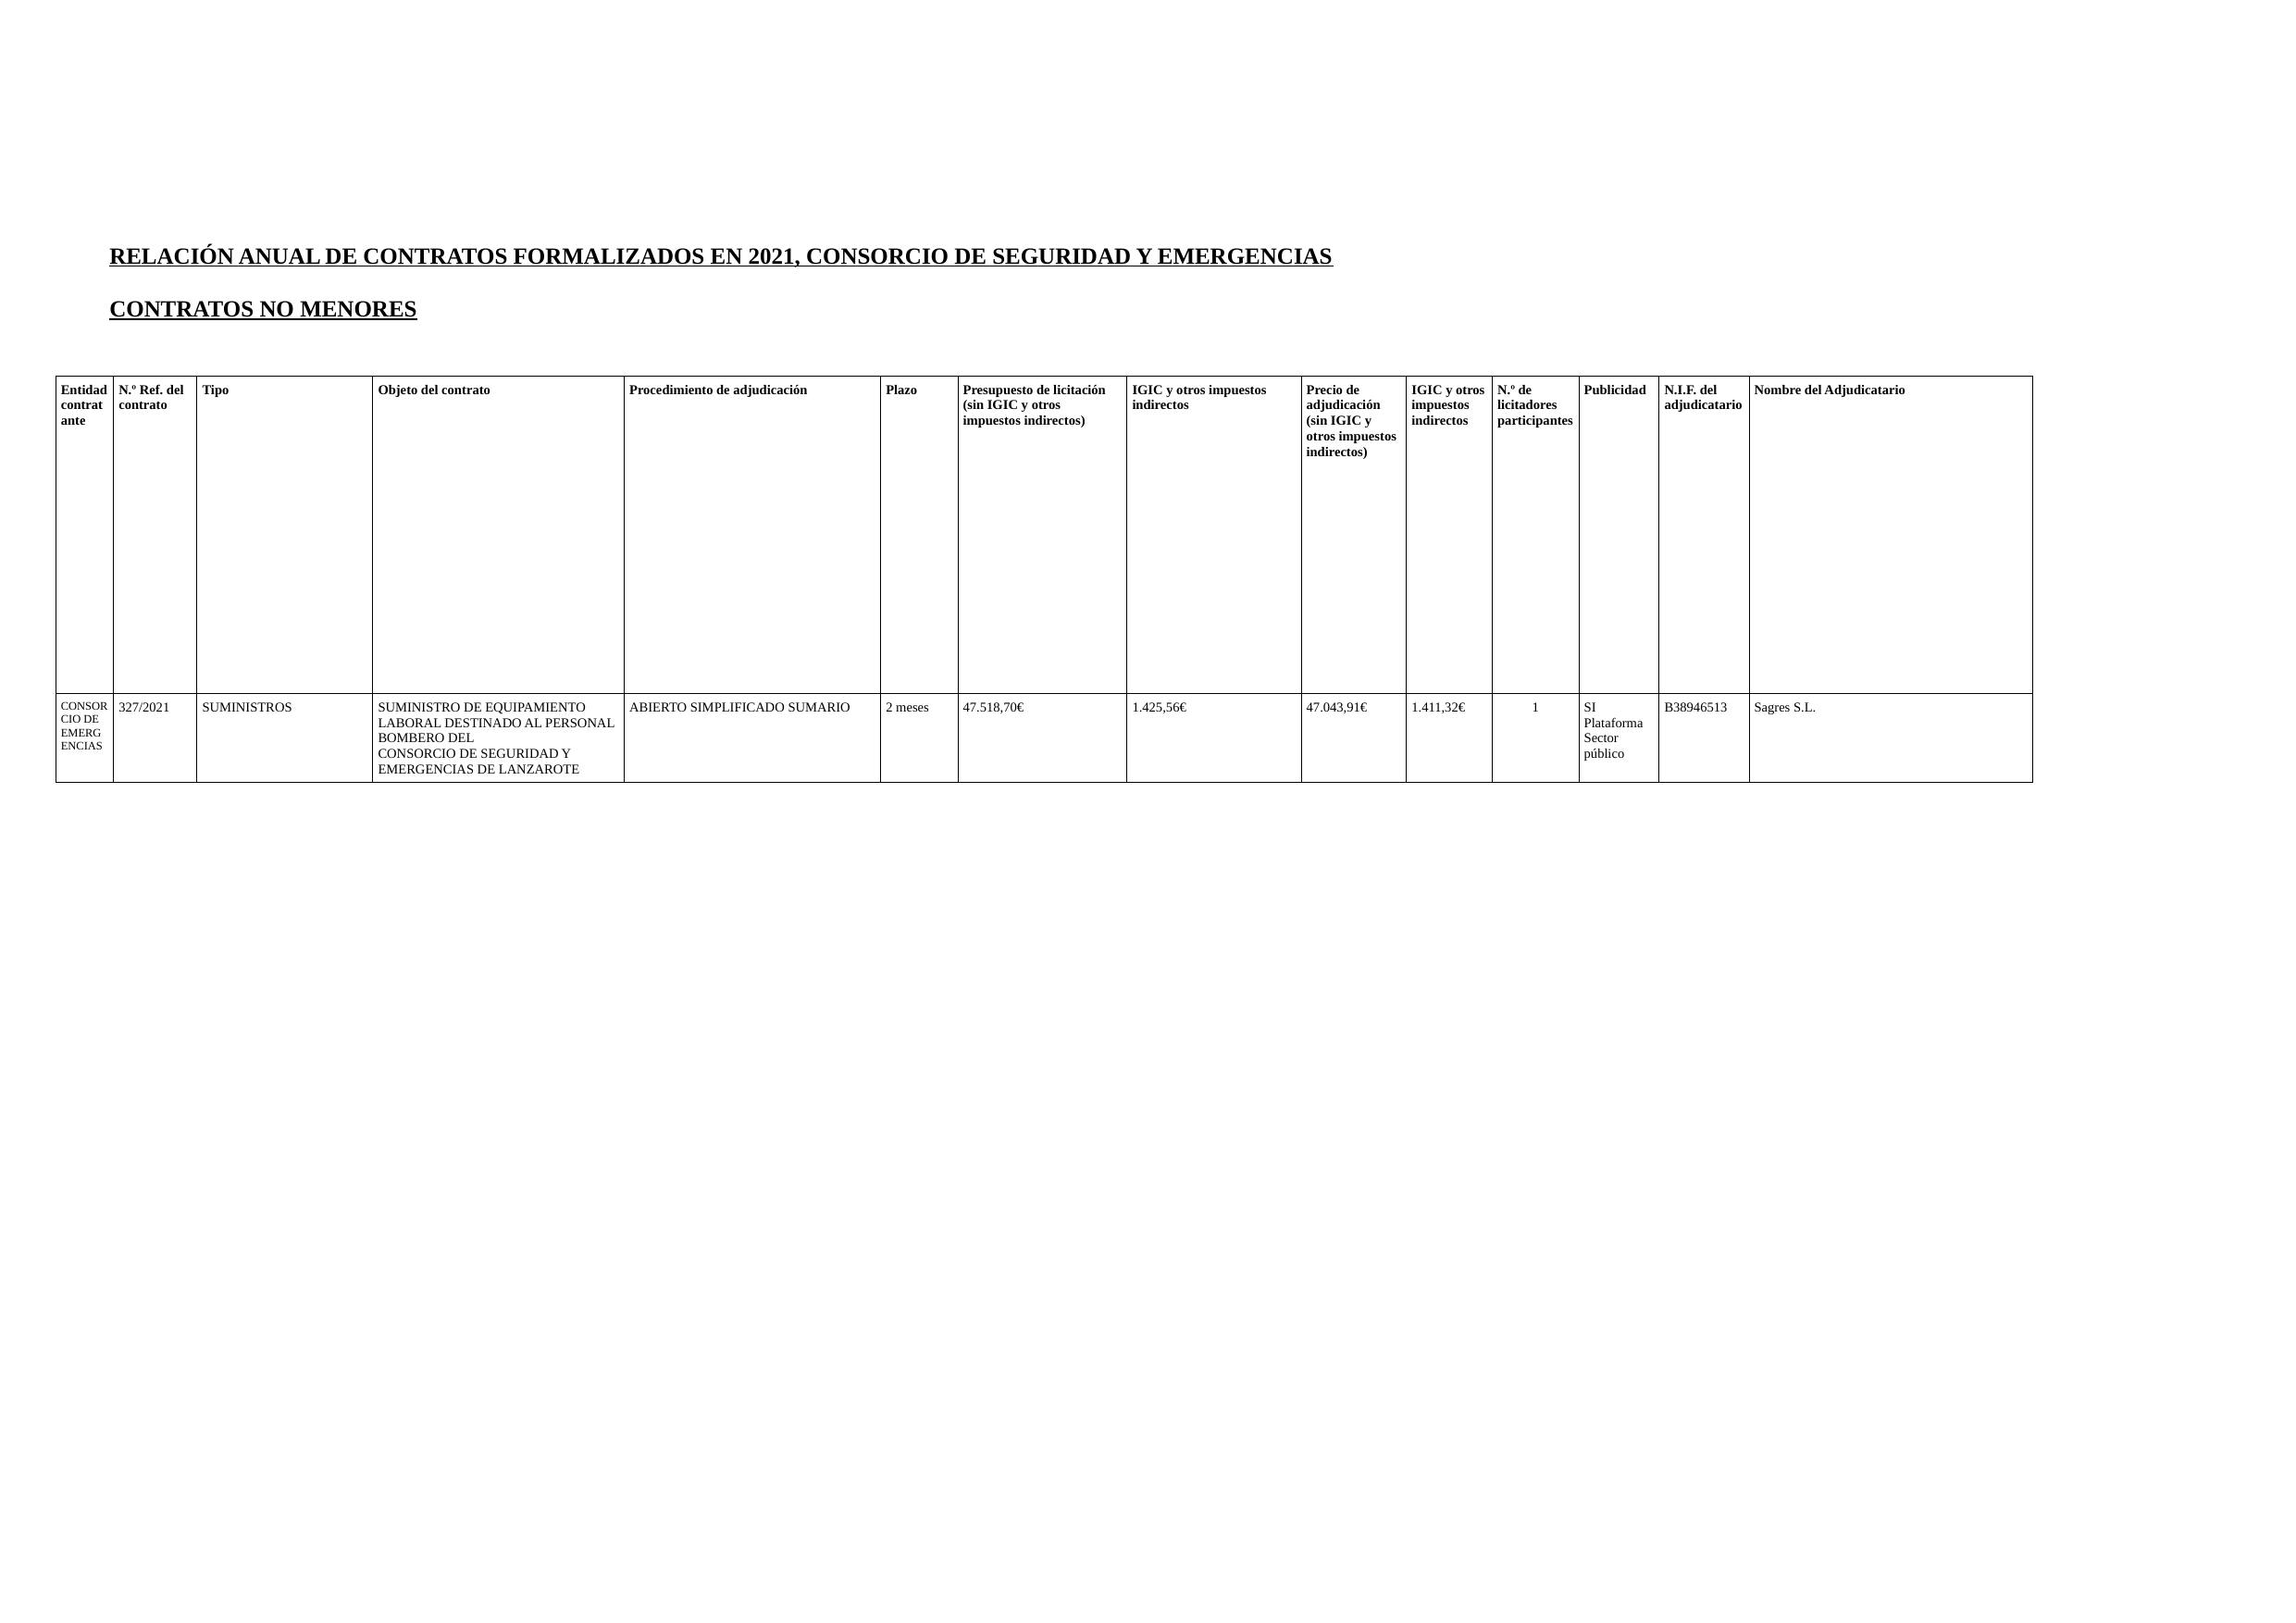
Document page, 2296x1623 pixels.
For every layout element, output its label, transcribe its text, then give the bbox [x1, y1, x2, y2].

text CONTRATOS NO MENORES [109, 295, 2186, 322]
table_header N.I.F. del adjudicatario [1659, 377, 1749, 655]
table_cell 1.425,56€ [1127, 694, 1301, 782]
table_cell 327/2021 [114, 694, 196, 782]
table_cell Sagres S.L. [1750, 694, 2032, 782]
table_header Publicidad [1580, 377, 1658, 693]
table_header IGIC y otros impuestos indirectos [1127, 377, 1301, 693]
table_header N.º de licitadores participantes [1493, 377, 1579, 693]
text RELACIÓN ANUAL DE CONTRATOS FORMALIZADOS EN 2021, CONSORCIO DE SEGURIDAD Y EMERGENCIAS [109, 242, 2186, 269]
table_cell ABIERTO SIMPLIFICADO SUMARIO [625, 694, 880, 782]
table_header Objeto del contrato [373, 377, 624, 693]
table_cell SUMINISTROS [197, 694, 372, 782]
table_cell 1 [1493, 694, 1579, 782]
table_cell 47.043,91€ [1302, 694, 1406, 782]
table_header Entidad contratante [56, 377, 113, 693]
table_header Presupuesto de licitación (sin IGIC y otros impuestos indirectos) [959, 377, 1126, 693]
table_cell 2 meses [881, 694, 958, 782]
table_header Nombre del Adjudicatario [1750, 377, 2032, 693]
table_header N.º Ref. del contrato [114, 377, 196, 693]
table_cell 47.518,70€ [959, 694, 1126, 782]
table_header Plazo [881, 377, 958, 693]
table_cell CONSORCIO DE EMERGENCIAS [56, 694, 113, 782]
table_cell 1.411,32€ [1407, 694, 1492, 782]
table_header Precio de adjudicación (sin IGIC y otros impuestos indirectos) [1302, 377, 1406, 693]
table_header IGIC y otros impuestos indirectos [1407, 377, 1492, 693]
table_header Tipo [197, 377, 372, 693]
table_cell SUMINISTRO DE EQUIPAMIENTO LABORAL DESTINADO AL PERSONAL BOMBERO DEL CONSORCIO DE SEGURIDAD Y EMERGENCIAS DE LANZAROTE [373, 694, 624, 782]
table_cell B38946513 [1659, 694, 1749, 782]
table_cell SI Plataforma Sector público [1580, 694, 1658, 782]
table_cell [1659, 655, 1749, 693]
table_header Procedimiento de adjudicación [625, 377, 880, 693]
